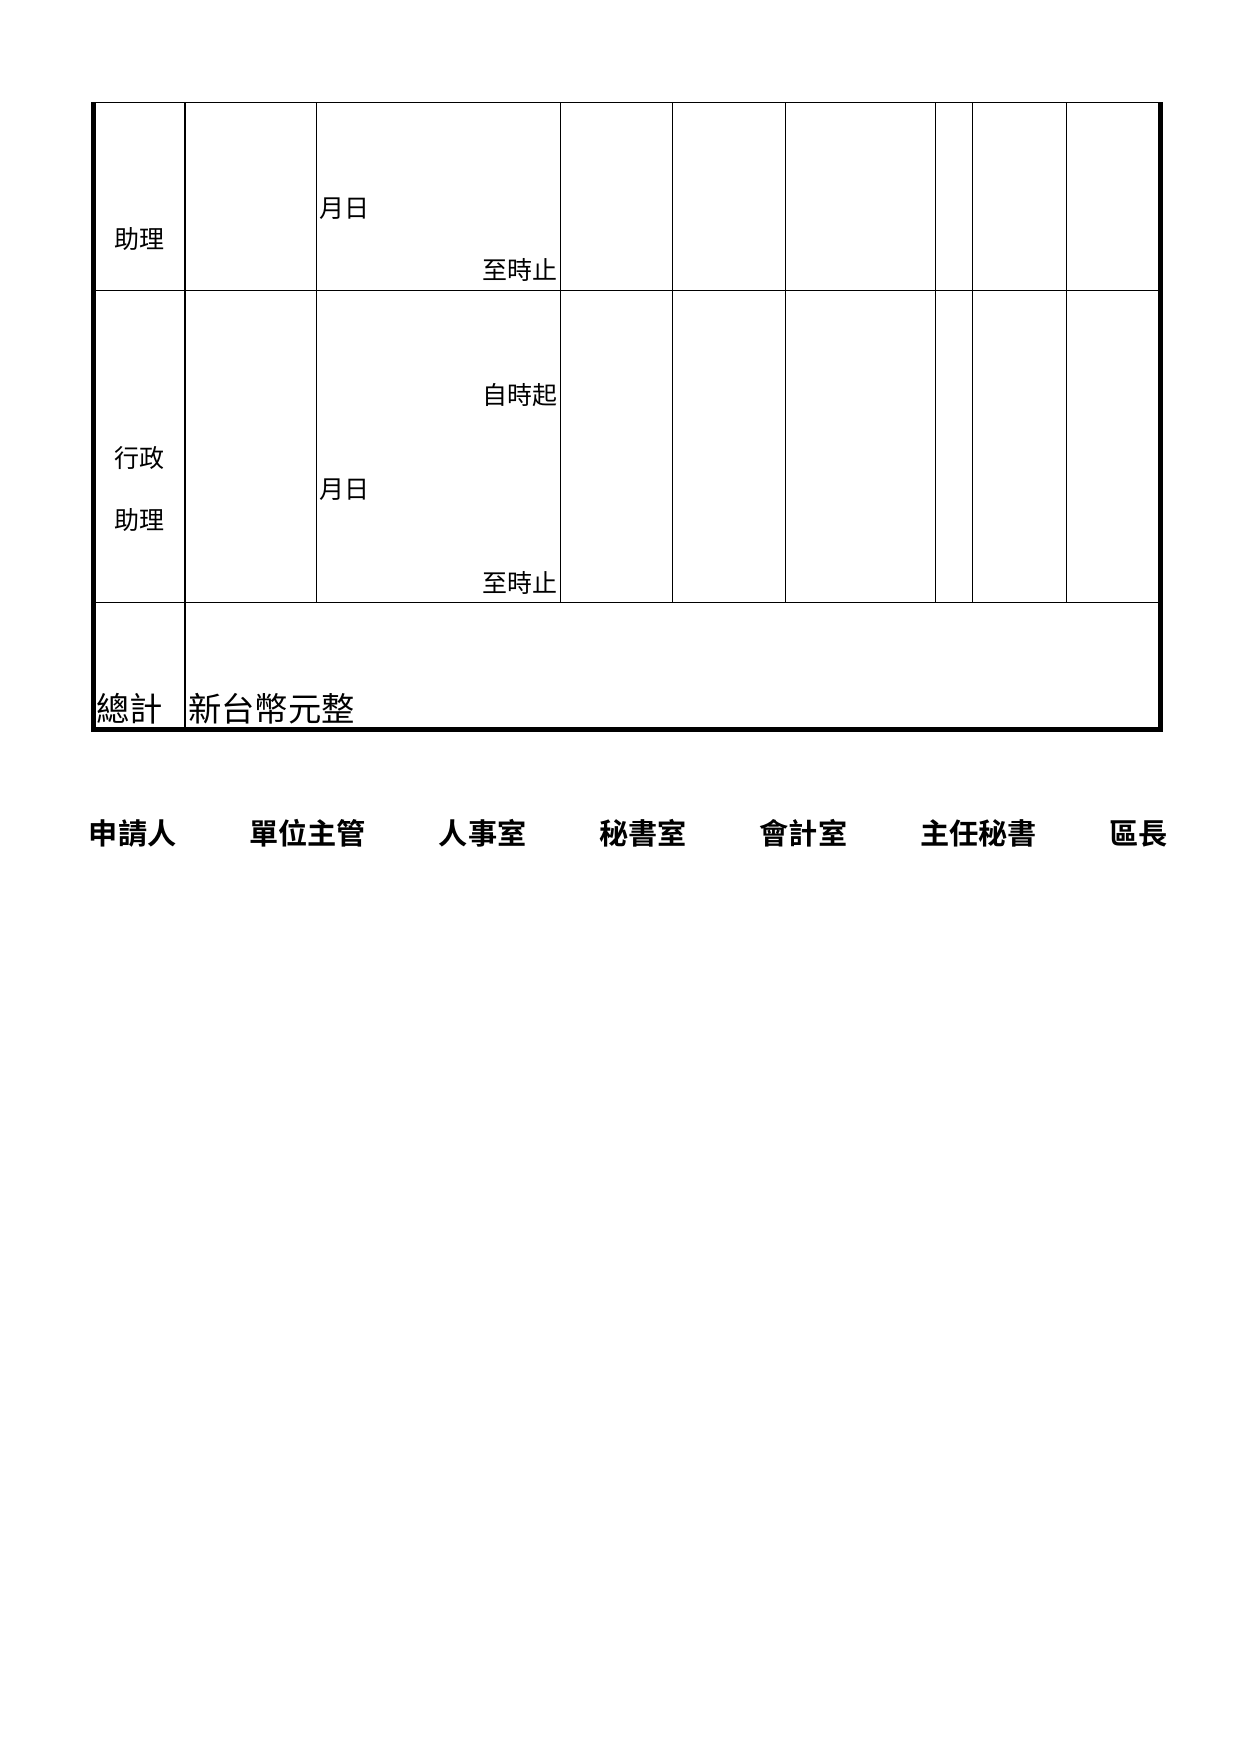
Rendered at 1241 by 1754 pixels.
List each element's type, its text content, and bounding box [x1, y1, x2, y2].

table_cell 總計 [96, 603, 184, 727]
text 申請人 單位主管 人事室 秘書室 會計室 主任秘書 區長 [89, 790, 1181, 852]
table_cell 自時起 月日 至時止 [317, 291, 560, 602]
table_cell [186, 291, 316, 602]
table_cell 行政 助理 [96, 291, 184, 602]
table_cell [973, 291, 1066, 602]
table_cell [561, 103, 672, 290]
table_cell [936, 291, 972, 602]
table_cell [1067, 291, 1158, 602]
table_cell [673, 103, 785, 290]
table_cell 月日 至時止 [317, 103, 560, 290]
table_cell [1067, 103, 1158, 290]
table_cell [561, 291, 672, 602]
table_cell [786, 291, 935, 602]
table_cell [786, 103, 935, 290]
table_cell [673, 291, 785, 602]
table_cell [186, 103, 316, 290]
table_cell [973, 103, 1066, 290]
table_cell [936, 103, 972, 290]
table_cell 助理 [96, 103, 184, 290]
table_cell 新台幣元整 [186, 603, 1158, 727]
